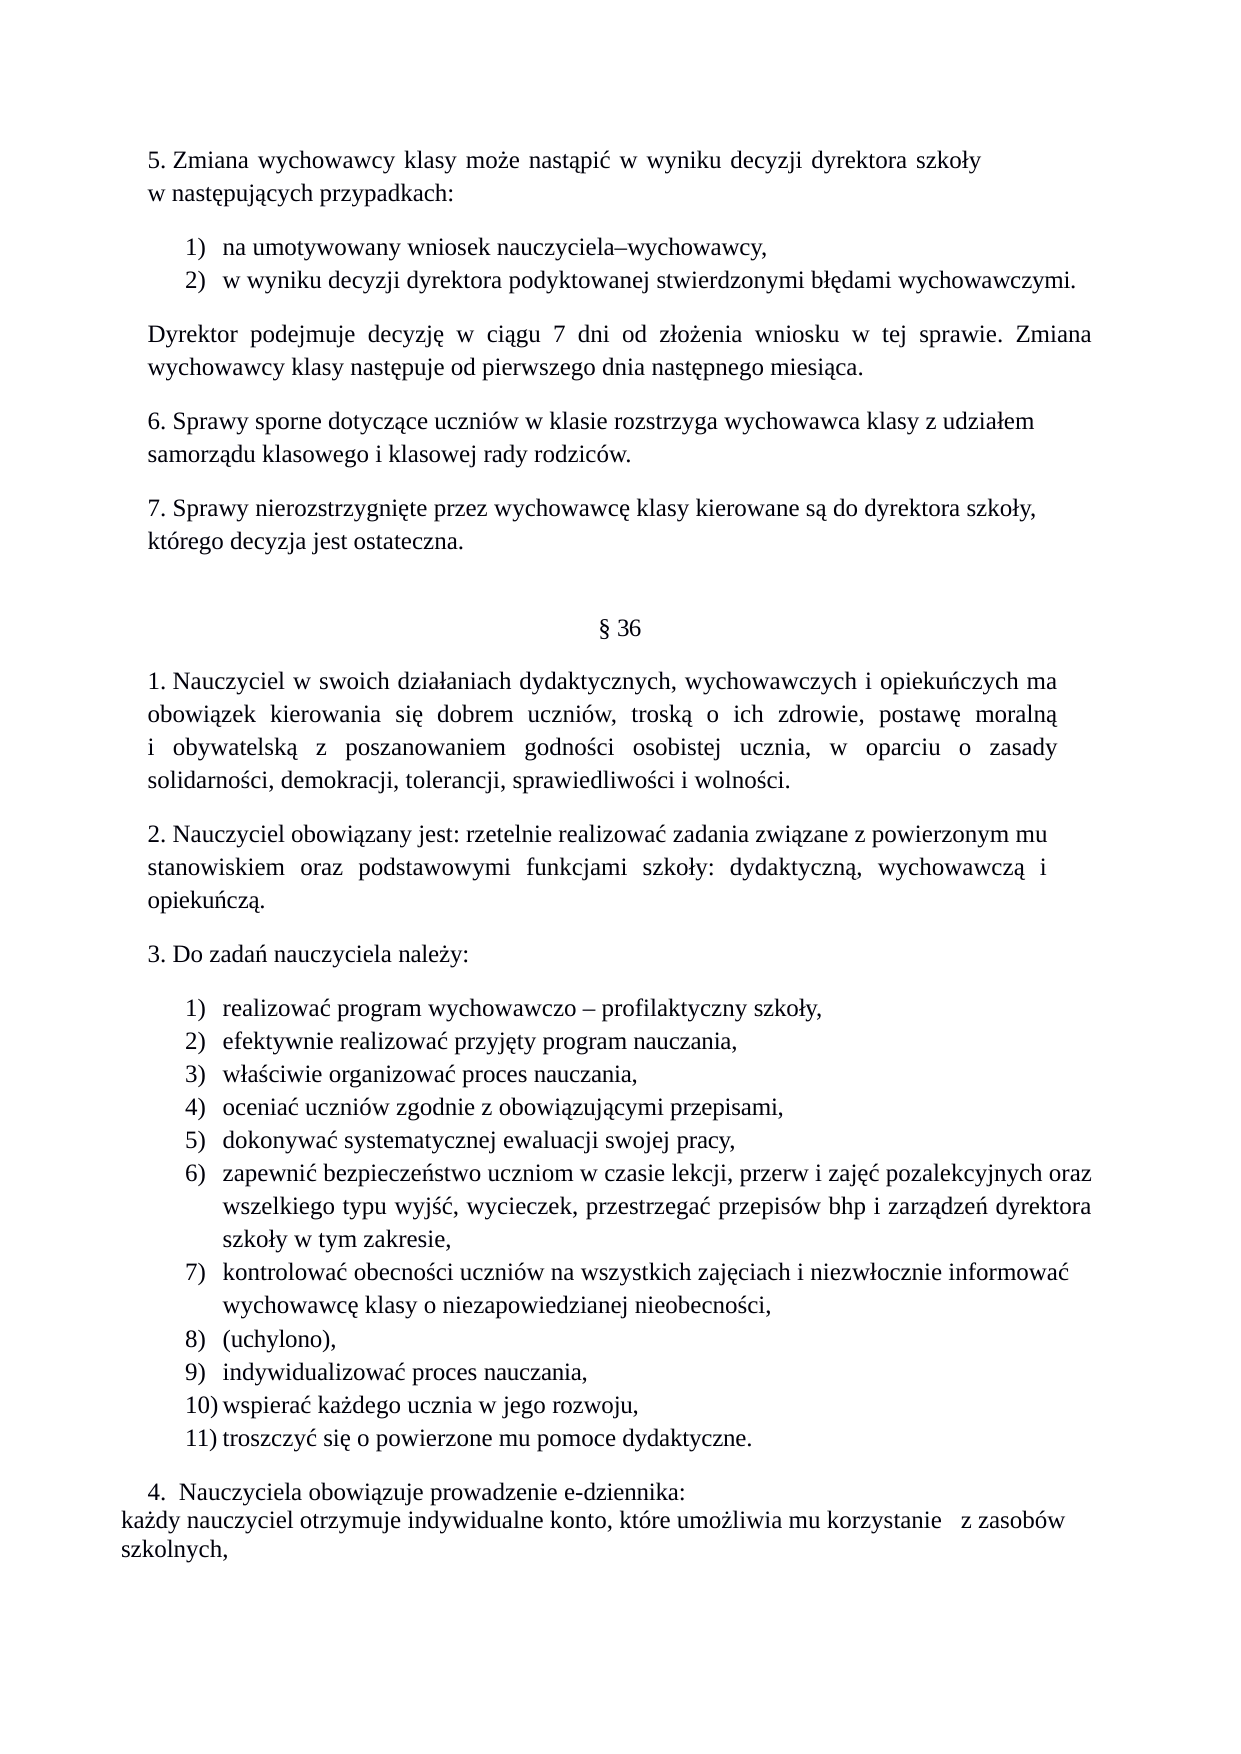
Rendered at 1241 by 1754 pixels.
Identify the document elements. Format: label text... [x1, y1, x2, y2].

list Nauczyciel w swoich działaniach dydaktycznych, wychowawczych i opiekuńczych ma obowiązek kierowania się dobrem uczniów, troską o ich zdrowie, postawę moralną i obywatelską z poszanowaniem godności osobistej ucznia, w oparciu o zasady solidarności, demokracji, tolerancji, sprawiedliwości i wolności. [147, 666, 1058, 794]
list (uchylono), [185, 1324, 1178, 1352]
list Sprawy nierozstrzygnięte przez wychowawcę klasy kierowane są do dyrektora szkoły, którego decyzja jest ostateczna. [147, 493, 1037, 554]
text Dyrektor podejmuje decyzję w ciągu 7 dni od złożenia wniosku w tej sprawie. Zmiana wychowawcy klasy następuje od pierwszego dnia następnego miesiąca. [147, 319, 1093, 381]
list oceniać uczniów zgodnie z obowiązującymi przepisami, [185, 1092, 1178, 1121]
list efektywnie realizować przyjęty program nauczania, [185, 1026, 1178, 1055]
list Nauczyciela obowiązuje prowadzenie e-dziennika: [147, 1477, 1178, 1505]
list kontrolować obecności uczniów na wszystkich zajęciach i niezwłocznie informować wychowawcę klasy o niezapowiedzianej nieobecności, [185, 1257, 1069, 1319]
list Do zadań nauczyciela należy: [147, 939, 1178, 968]
list troszczyć się o powierzone mu pomoce dydaktyczne. [185, 1423, 1178, 1451]
list dokonywać systematycznej ewaluacji swojej pracy, [185, 1125, 1178, 1154]
list zapewnić bezpieczeństwo uczniom w czasie lekcji, przerw i zajęć pozalekcyjnych oraz wszelkiego typu wyjść, wycieczek, przestrzegać przepisów bhp i zarządzeń dyrektora szkoły w tym zakresie, [185, 1158, 1092, 1253]
list Sprawy sporne dotyczące uczniów w klasie rozstrzyga wychowawca klasy z udziałem samorządu klasowego i klasowej rady rodziców. [147, 406, 1035, 467]
list wspierać każdego ucznia w jego rozwoju, [185, 1390, 1178, 1418]
list indywidualizować proces nauczania, [185, 1357, 1178, 1385]
list właściwie organizować proces nauczania, [185, 1059, 1178, 1088]
list realizować program wychowawczo – profilaktyczny szkoły, [185, 993, 1178, 1022]
list na umotywowany wniosek nauczyciela–wychowawcy, [185, 232, 1178, 261]
list Zmiana wychowawcy klasy może nastąpić w wyniku decyzji dyrektora szkoły w następujących przypadkach: [147, 145, 982, 207]
text § 36 [121, 613, 1119, 641]
list w wyniku decyzji dyrektora podyktowanej stwierdzonymi błędami wychowawczymi. [185, 265, 1178, 293]
list Nauczyciel obowiązany jest: rzetelnie realizować zadania związane z powierzonym mu stanowiskiem oraz podstawowymi funkcjami szkoły: dydaktyczną, wychowawczą i opiekuńczą. [147, 819, 1048, 914]
text każdy nauczyciel otrzymuje indywidualne konto, które umożliwia mu korzystanie z zasobów szkolnych, [121, 1505, 1178, 1563]
